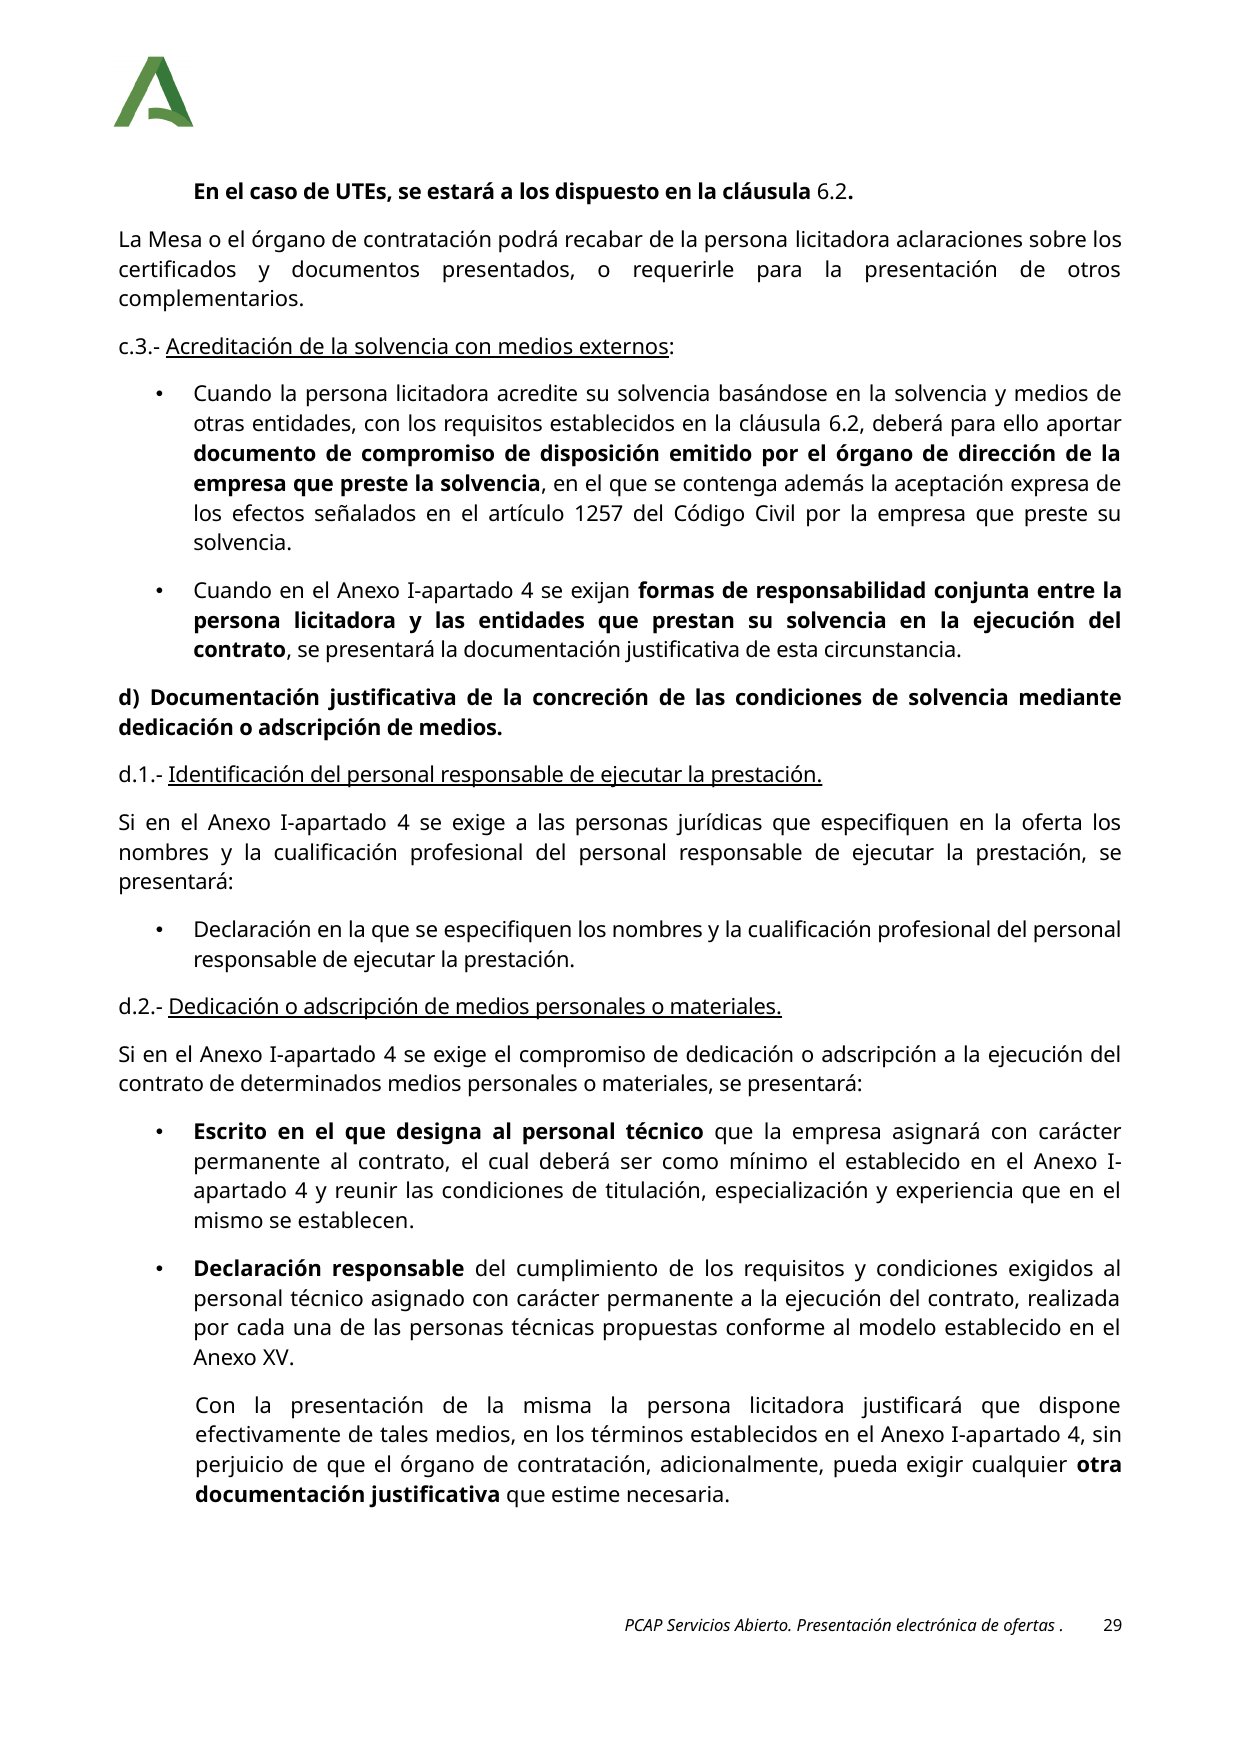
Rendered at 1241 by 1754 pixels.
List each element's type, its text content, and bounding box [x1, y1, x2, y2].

list Escrito en el que designa al personal técnico que la empresa asignará con carácter permanente al contrato, el cual deberá ser como mínimo el establecido en el Anexo I-apartado 4 y reunir las condiciones de titulación, especialización y experiencia que en el mismo se establecen. [156, 1116, 1122, 1235]
picture [109, 52, 198, 131]
text c.3.- Acreditación de la solvencia con medios externos: [118, 331, 1122, 361]
list Declaración responsable del cumplimiento de los requisitos y condiciones exigidos al personal técnico asignado con carácter permanente a la ejecución del contrato, realizada por cada una de las personas técnicas propuestas conforme al modelo establecido en el Anexo XV. [156, 1253, 1122, 1372]
text Con la presentación de la misma la persona licitadora justificará que dispone efectivamente de tales medios, en los términos establecidos en el Anexo I-apartado 4, sin perjuicio de que el órgano de contratación, adicionalmente, pueda exigir cualquier otra documentación justificativa que estime necesaria. [195, 1390, 1122, 1509]
text Si en el Anexo I-apartado 4 se exige el compromiso de dedicación o adscripción a la ejecución del contrato de determinados medios personales o materiales, se presentará: [118, 1039, 1122, 1098]
text d) Documentación justificativa de la concreción de las condiciones de solvencia mediante dedicación o adscripción de medios. [118, 682, 1122, 742]
list Declaración en la que se especifiquen los nombres y la cualificación profesional del personal responsable de ejecutar la prestación. [156, 914, 1122, 973]
text Si en el Anexo I-apartado 4 se exige a las personas jurídicas que especifiquen en la oferta los nombres y la cualificación profesional del personal responsable de ejecutar la prestación, se presentará: [118, 807, 1122, 896]
list Cuando la persona licitadora acredite su solvencia basándose en la solvencia y medios de otras entidades, con los requisitos establecidos en la cláusula 6.2, deberá para ello aportar documento de compromiso de disposición emitido por el órgano de dirección de la empresa que preste la solvencia, en el que se contenga además la aceptación expresa de los efectos señalados en el artículo 1257 del Código Civil por la empresa que preste su solvencia. [156, 378, 1122, 557]
text d.1.- Identificación del personal responsable de ejecutar la prestación. [118, 759, 1122, 789]
list Cuando en el Anexo I-apartado 4 se exijan formas de responsabilidad conjunta entre la persona licitadora y las entidades que prestan su solvencia en la ejecución del contrato, se presentará la documentación justificativa de esta circunstancia. [156, 575, 1122, 664]
list En el caso de UTEs, se estará a los dispuesto en la cláusula 6.2. [156, 176, 1122, 206]
text La Mesa o el órgano de contratación podrá recabar de la persona licitadora aclaraciones sobre los certificados y documentos presentados, o requerirle para la presentación de otros complementarios. [118, 224, 1122, 313]
text d.2.- Dedicación o adscripción de medios personales o materiales. [118, 991, 1122, 1021]
